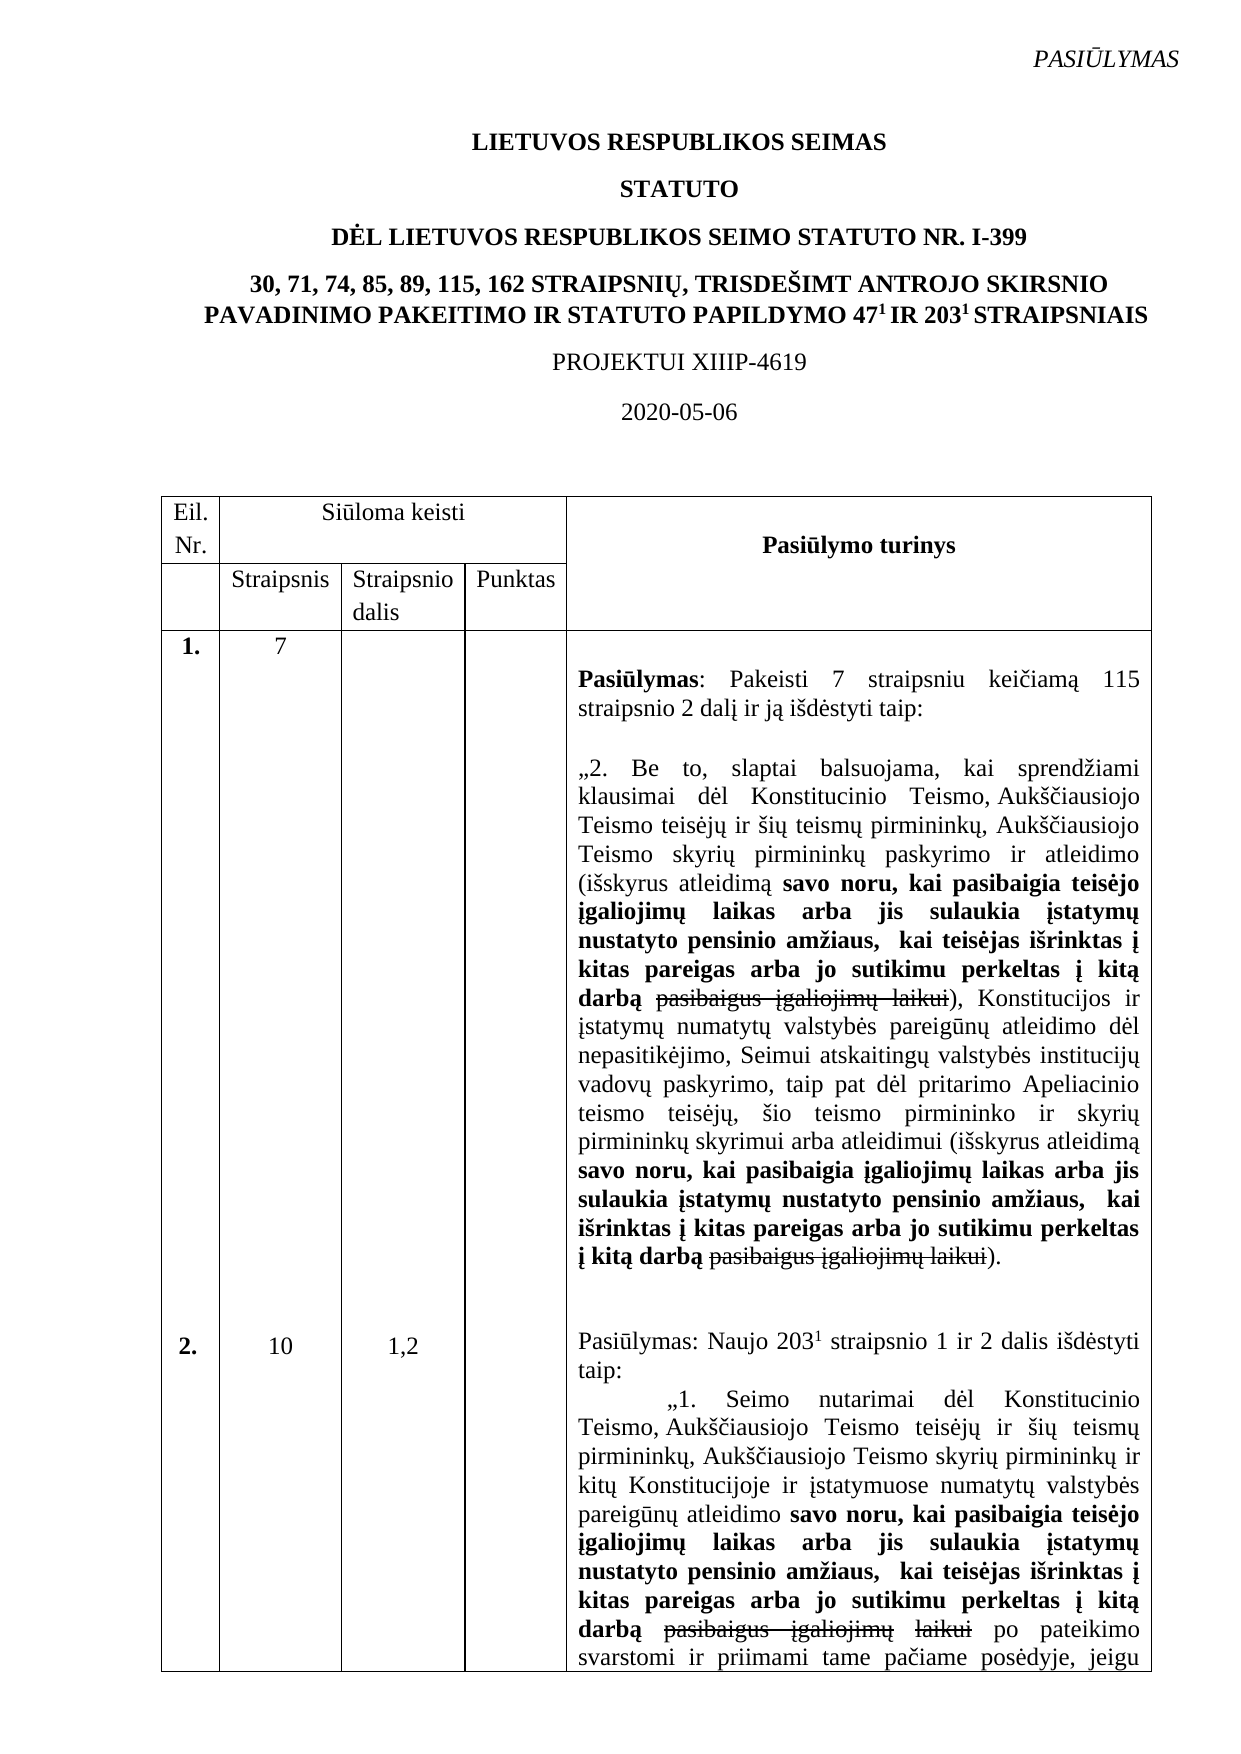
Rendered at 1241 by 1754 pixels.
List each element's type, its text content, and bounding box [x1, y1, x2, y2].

table_cell Straipsnio dalis [342, 564, 464, 630]
table_cell Punktas [466, 564, 566, 630]
text STATUTO [177, 174, 1181, 203]
text 2020-05-06 [177, 397, 1181, 426]
table_cell 1. 2. [162, 631, 219, 1671]
text DĖL LIETUVOS RESPUBLIKOS SEIMO STATUTO NR. I-399 [177, 222, 1181, 251]
text PROJEKTUI XIIIP-4619 [177, 347, 1181, 376]
table_header Pasiūlymo turinys [567, 497, 1151, 630]
table_header Siūloma keisti [220, 497, 566, 563]
table_header Eil. Nr. [162, 497, 219, 563]
table_cell [466, 631, 566, 1671]
table_cell Straipsnis [220, 564, 341, 630]
table_cell Pasiūlymas: Pakeisti 7 straipsniu keičiamą 115 straipsnio 2 dalį ir ją išdėstyti taip: „2. Be to, slaptai balsuojama, kai sprendžiami klausimai dėl Konstitucinio Teismo, Aukščiausiojo Teismo teisėjų ir šių teismų pirmininkų, Aukščiausiojo Teismo skyrių pirmininkų paskyrimo ir atleidimo (išskyrus atleidimą savo noru, kai pasibaigia teisėjo įgaliojimų laikas arba jis sulaukia įstatymų nustatyto pensinio amžiaus, kai teisėjas išrinktas į kitas pareigas arba jo sutikimu perkeltas į kitą darbą pasibaigus įgaliojimų laikui), Konstitucijos ir įstatymų numatytų valstybės pareigūnų atleidimo dėl nepasitikėjimo, Seimui atskaitingų valstybės institucijų vadovų paskyrimo, taip pat dėl pritarimo Apeliacinio teismo teisėjų, šio teismo pirmininko ir skyrių pirmininkų skyrimui arba atleidimui (išskyrus atleidimą savo noru, kai pasibaigia įgaliojimų laikas arba jis sulaukia įstatymų nustatyto pensinio amžiaus, kai išrinktas į kitas pareigas arba jo sutikimu perkeltas į kitą darbą pasibaigus įgaliojimų laikui). Pasiūlymas: Naujo 2031 straipsnio 1 ir 2 dalis išdėstyti taip: „1. Seimo nutarimai dėl Konstitucinio Teismo, Aukščiausiojo Teismo teisėjų ir šių teismų pirmininkų, Aukščiausiojo Teismo skyrių pirmininkų ir kitų Konstitucijoje ir įstatymuose numatytų valstybės pareigūnų atleidimo savo noru, kai pasibaigia teisėjo įgaliojimų laikas arba jis sulaukia įstatymų nustatyto pensinio amžiaus, kai teisėjas išrinktas į kitas pareigas arba jo sutikimu perkeltas į kitą darbą pasibaigus įgaliojimų laikui po pateikimo svarstomi ir priimami tame pačiame posėdyje, jeigu [567, 631, 1151, 1671]
text LIETUVOS RESPUBLIKOS SEIMAS [177, 127, 1181, 156]
text PASIŪLYMAS [177, 44, 1181, 73]
text 30, 71, 74, 85, 89, 115, 162 STRAIPSNIŲ, TRISDEŠIMT ANTROJO SKIRSNIO PAVADINIMO PAKEITIMO IR STATUTO PAPILDYMO 471 ir 2031 STRAIPSNIAIS [177, 269, 1181, 329]
table_cell 7 10 [220, 631, 341, 1671]
table_cell [162, 564, 219, 630]
table_cell 1,2 [342, 631, 464, 1671]
